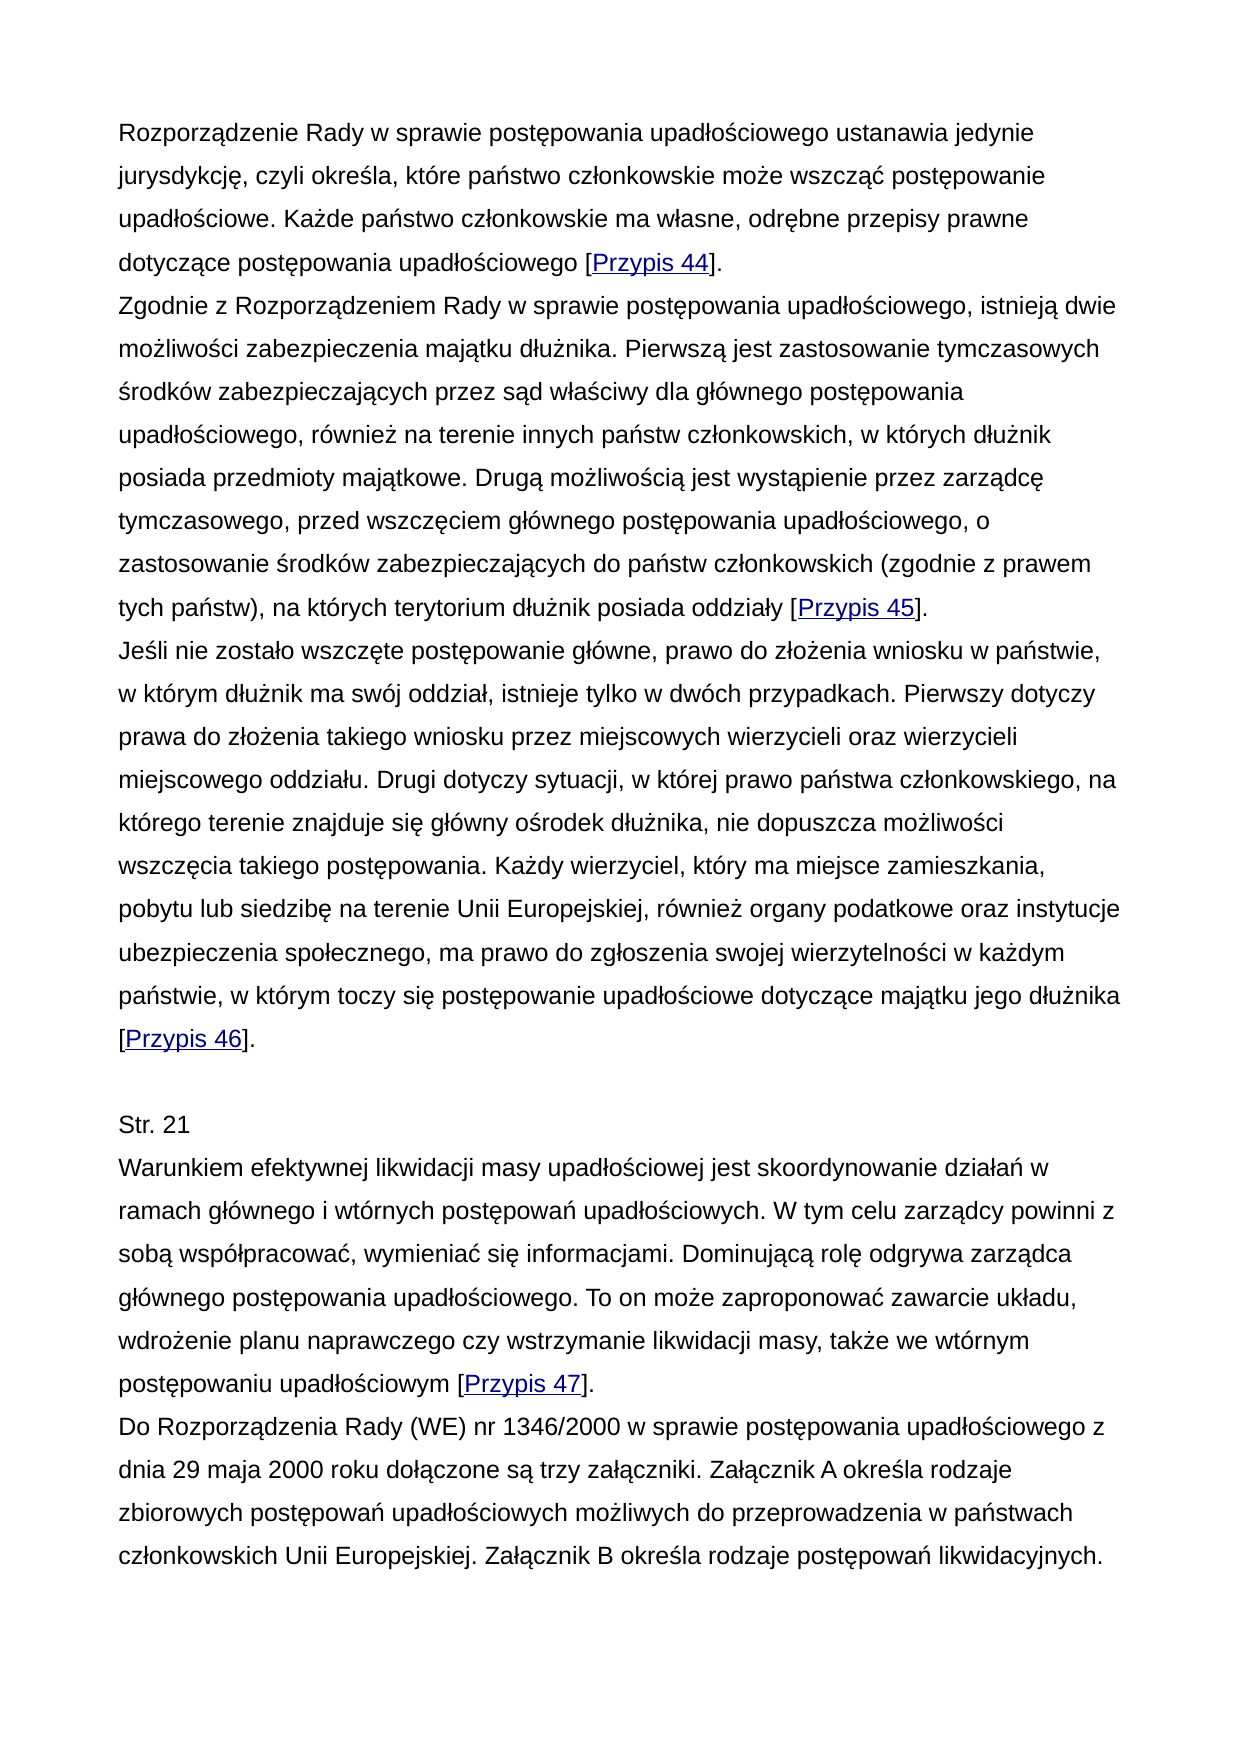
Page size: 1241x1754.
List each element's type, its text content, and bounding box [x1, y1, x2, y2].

text Zgodnie z Rozporządzeniem Rady w sprawie postępowania upadłościowego, istnieją dwie możliwości zabezpieczenia majątku dłużnika. Pierwszą jest zastosowanie tymczasowych środków zabezpieczających przez sąd właściwy dla głównego postępowania upadłościowego, również na terenie innych państw członkowskich, w których dłużnik posiada przedmioty majątkowe. Drugą możliwością jest wystąpienie przez zarządcę tymczasowego, przed wszczęciem głównego postępowania upadłościowego, o zastosowanie środków zabezpieczających do państw członkowskich (zgodnie z prawem tych państw), na których terytorium dłużnik posiada oddziały [Przypis 45]. [118, 291, 1122, 621]
text Do Rozporządzenia Rady (WE) nr 1346/2000 w sprawie postępowania upadłościowego z dnia 29 maja 2000 roku dołączone są trzy załączniki. Załącznik A określa rodzaje zbiorowych postępowań upadłościowych możliwych do przeprowadzenia w państwach członkowskich Unii Europejskiej. Załącznik B określa rodzaje postępowań likwidacyjnych. [118, 1412, 1122, 1570]
text Warunkiem efektywnej likwidacji masy upadłościowej jest skoordynowanie działań w ramach głównego i wtórnych postępowań upadłościowych. W tym celu zarządcy powinni z sobą współpracować, wymieniać się informacjami. Dominującą rolę odgrywa zarządca głównego postępowania upadłościowego. To on może zaproponować zawarcie układu, wdrożenie planu naprawczego czy wstrzymanie likwidacji masy, także we wtórnym postępowaniu upadłościowym [Przypis 47]. [118, 1153, 1122, 1397]
text Jeśli nie zostało wszczęte postępowanie główne, prawo do złożenia wniosku w państwie, w którym dłużnik ma swój oddział, istnieje tylko w dwóch przypadkach. Pierwszy dotyczy prawa do złożenia takiego wniosku przez miejscowych wierzycieli oraz wierzycieli miejscowego oddziału. Drugi dotyczy sytuacji, w której prawo państwa członkowskiego, na którego terenie znajduje się główny ośrodek dłużnika, nie dopuszcza możliwości wszczęcia takiego postępowania. Każdy wierzyciel, który ma miejsce zamieszkania, pobytu lub siedzibę na terenie Unii Europejskiej, również organy podatkowe oraz instytucje ubezpieczenia społecznego, ma prawo do zgłoszenia swojej wierzytelności w każdym państwie, w którym toczy się postępowanie upadłościowe dotyczące majątku jego dłużnika [Przypis 46]. [118, 636, 1122, 1052]
text Rozporządzenie Rady w sprawie postępowania upadłościowego ustanawia jedynie jurysdykcję, czyli określa, które państwo członkowskie może wszcząć postępowanie upadłościowe. Każde państwo członkowskie ma własne, odrębne przepisy prawne dotyczące postępowania upadłościowego [Przypis 44]. [118, 118, 1122, 276]
text Str. 21 [118, 1110, 1122, 1139]
